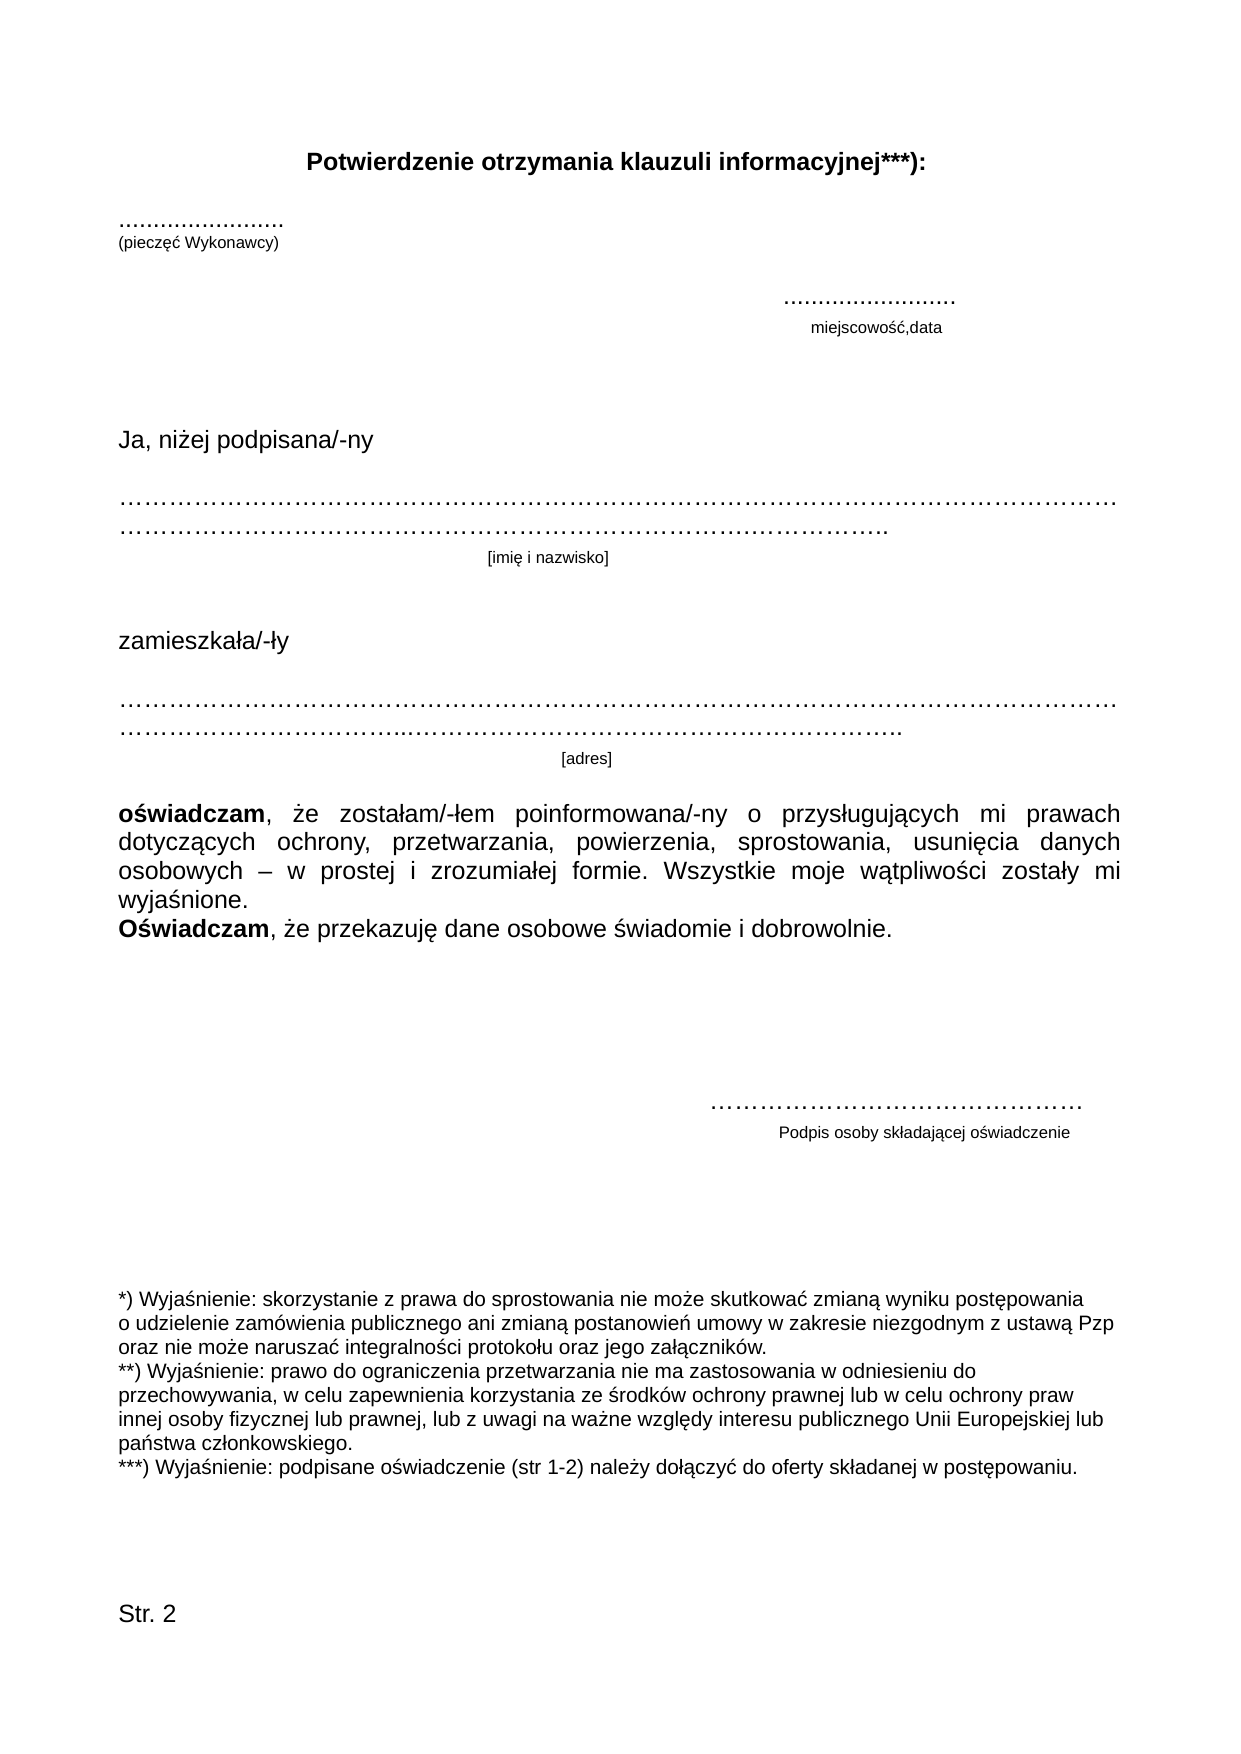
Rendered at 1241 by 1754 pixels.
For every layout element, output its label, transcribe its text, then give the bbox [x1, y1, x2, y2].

text ……………………………………… [118, 1057, 1122, 1115]
text ***) Wyjaśnienie: podpisane oświadczenie (str 1-2) należy dołączyć do oferty składanej w postępowaniu. [118, 1455, 1122, 1479]
text ........................ [118, 204, 1122, 233]
text Potwierdzenie otrzymania klauzuli informacyjnej***): [118, 147, 1122, 176]
text Oświadczam, że przekazuję dane osobowe świadomie i dobrowolnie. [118, 913, 1122, 942]
text Ja, niżej podpisana/-ny [118, 425, 1122, 453]
text (pieczęć Wykonawcy) [118, 233, 1122, 252]
text Podpis osoby składającej oświadczenie [118, 1115, 1122, 1143]
text miejscowość,data [118, 310, 1122, 338]
text oświadczam, że zostałam/-łem poinformowana/-ny o przysługujących mi prawach dotyczących ochrony, przetwarzania, powierzenia, sprostowania, usunięcia danych osobowych – w prostej i zrozumiałej formie. Wszystkie moje wątpliwości zostały mi wyjaśnione. [118, 798, 1122, 913]
text o udzielenie zamówienia publicznego ani zmianą postanowień umowy w zakresie niezgodnym z ustawą Pzp oraz nie może naruszać integralności protokołu oraz jego załączników. [118, 1311, 1122, 1359]
text Str. 2 [118, 1599, 1122, 1627]
text [imię i nazwisko] [118, 540, 1122, 568]
text [adres] [118, 741, 1122, 770]
text zamieszkała/-ły [118, 626, 1122, 655]
text *) Wyjaśnienie: skorzystanie z prawa do sprostowania nie może skutkować zmianą wyniku postępowania [118, 1287, 1122, 1311]
text …………………………………………………………………………………………………………………………………………………………………………….…………….. [118, 482, 1122, 540]
text ………………………………………………………………………………………………………………………………………...………………………………………………….. [118, 683, 1122, 741]
text **) Wyjaśnienie: prawo do ograniczenia przetwarzania nie ma zastosowania w odniesieniu do przechowywania, w celu zapewnienia korzystania ze środków ochrony prawnej lub w celu ochrony praw innej osoby fizycznej lub prawnej, lub z uwagi na ważne względy interesu publicznego Unii Europejskiej lub państwa członkowskiego. [118, 1359, 1122, 1455]
text ......................... [118, 281, 1122, 310]
